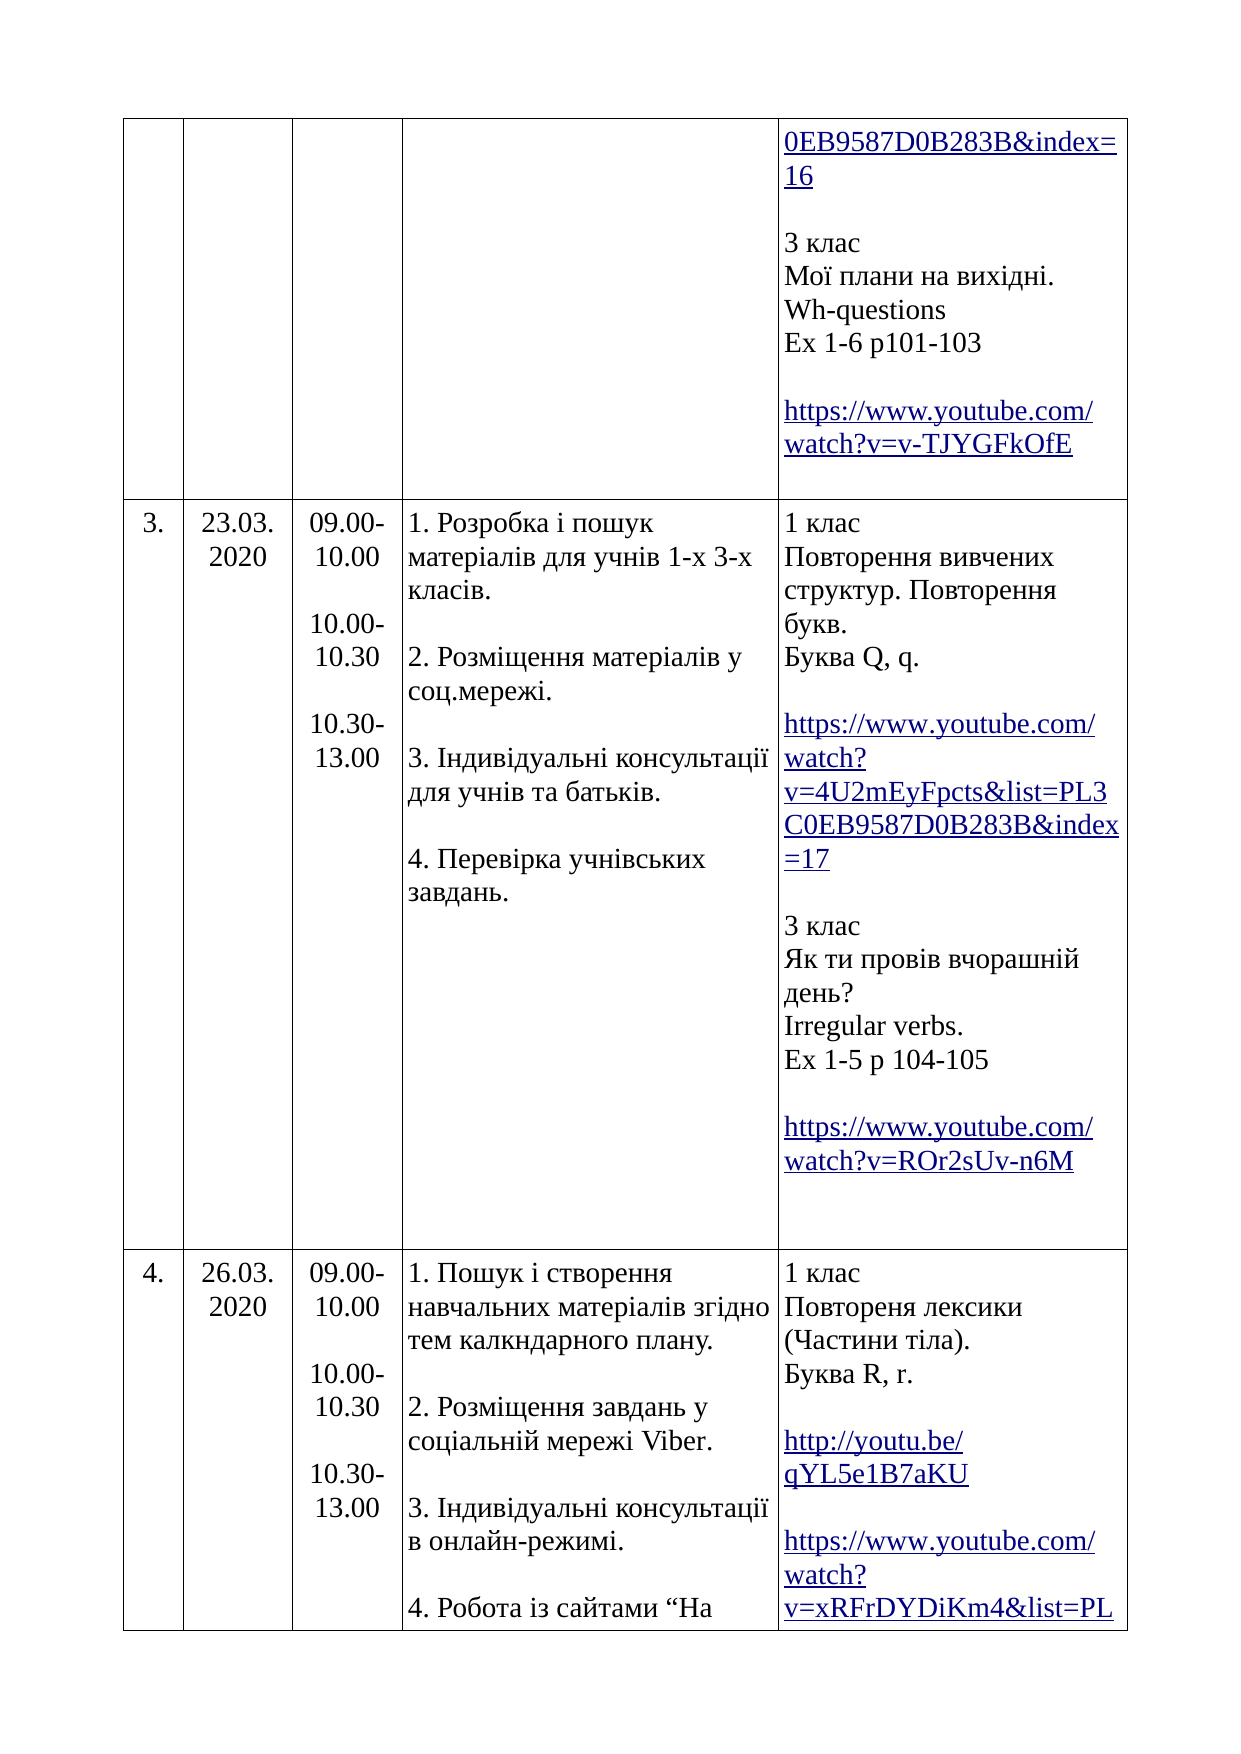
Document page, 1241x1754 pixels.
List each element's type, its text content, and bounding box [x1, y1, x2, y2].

table_cell [184, 119, 292, 499]
table_cell 09.00-10.00 10.00-10.30 10.30-13.00 [293, 500, 402, 1249]
table_cell [124, 119, 183, 499]
table_cell [293, 119, 402, 499]
table_cell 1 клас Повтореня лексики (Частини тіла). Буква R, r. http://youtu.be/qYL5e1B7aKU https://www.youtube.com/watch?v=xRFrDYDiKm4&list=PL [779, 1250, 1127, 1630]
table_cell 3. [124, 500, 183, 1249]
table_cell 23.03. 2020 [184, 500, 292, 1249]
table_cell 4. [124, 1250, 183, 1630]
table_cell 1. Розробка і пошук матеріалів для учнів 1-х 3-х класів. 2. Розміщення матеріалів у соц.мережі. 3. Індивідуальні консультації для учнів та батьків. 4. Перевірка учнівських завдань. [403, 500, 778, 1249]
table_cell 0EB9587D0B283B&index=16 3 клас Мої плани на вихідні. Wh-questions Ex 1-6 p101-103 https://www.youtube.com/watch?v=v-TJYGFkOfE [779, 119, 1127, 499]
table_cell 26.03. 2020 [184, 1250, 292, 1630]
table_cell 1. Пошук і створення навчальних матеріалів згідно тем калкндарного плану. 2. Розміщення завдань у соціальній мережі Viber. 3. Індивідуальні консультації в онлайн-режимі. 4. Робота із сайтами “На [403, 1250, 778, 1630]
table_cell 09.00-10.00 10.00-10.30 10.30-13.00 [293, 1250, 402, 1630]
table_cell [403, 119, 778, 499]
table_cell 1 клас Повторення вивчених структур. Повторення букв. Буква Q, q. https://www.youtube.com/watch?v=4U2mEyFpcts&list=PL3C0EB9587D0B283B&index=17 3 клас Як ти провів вчорашній день? Irregular verbs. Ех 1-5 р 104-105 https://www.youtube.com/watch?v=ROr2sUv-n6M [779, 500, 1127, 1249]
